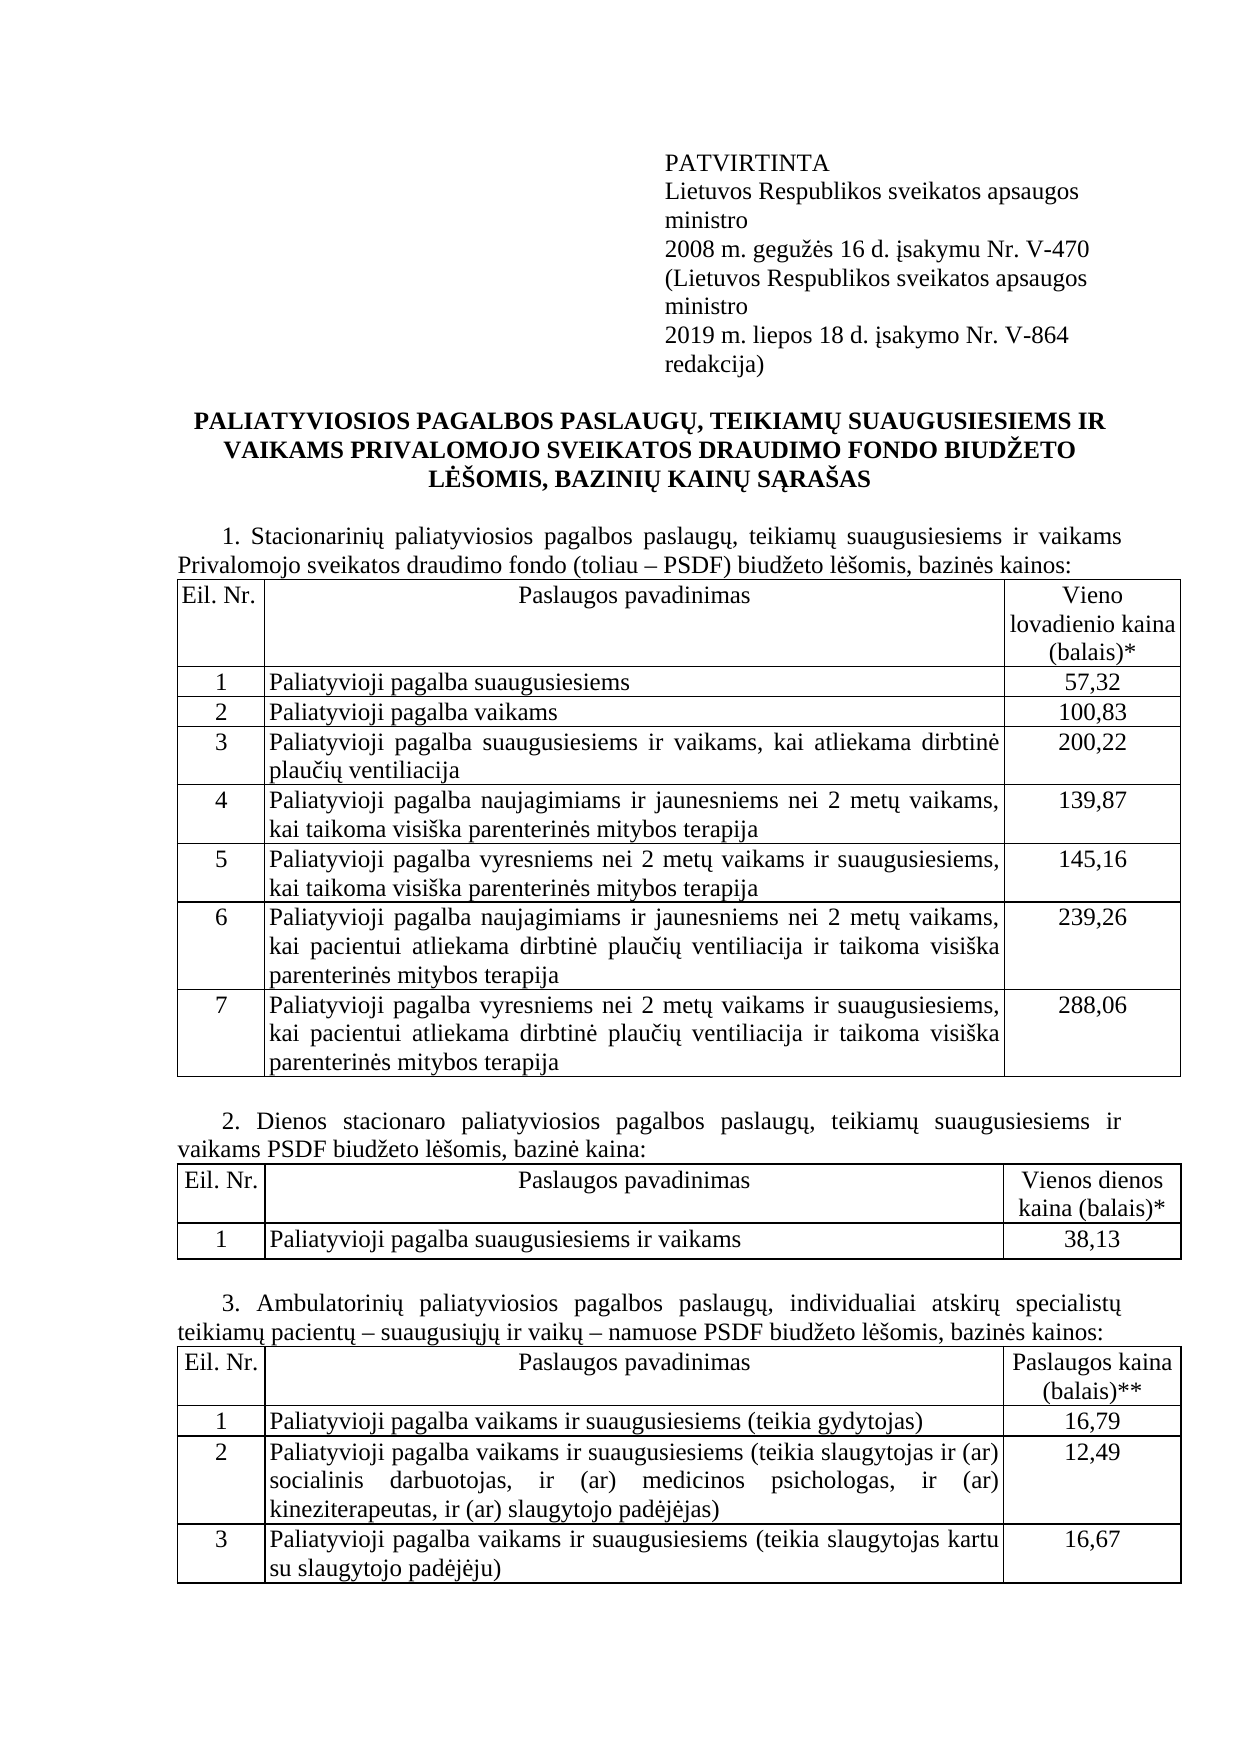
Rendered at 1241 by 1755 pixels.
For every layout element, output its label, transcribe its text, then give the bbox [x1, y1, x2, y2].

table_cell Paliatyvioji pagalba suaugusiesiems ir vaikams [266, 1224, 1003, 1258]
table_header Paslaugos pavadinimas [266, 1347, 1003, 1405]
table_header Paslaugos pavadinimas [266, 1165, 1003, 1222]
text 3. Ambulatorinių paliatyviosios pagalbos paslaugų, individualiai atskirų specialistų teikiamų pacientų – suaugusiųjų ir vaikų – namuose PSDF biudžeto lėšomis, bazinės kainos: [177, 1288, 1122, 1346]
table_cell 2 [178, 1437, 264, 1523]
table_cell Paliatyvioji pagalba naujagimiams ir jaunesniems nei 2 metų vaikams, kai taikoma visiška parenterinės mitybos terapija [265, 785, 1004, 843]
table_cell 16,67 [1004, 1525, 1180, 1582]
table_cell 139,87 [1005, 785, 1180, 843]
table_header Eil. Nr. [178, 1165, 264, 1222]
table_cell 1 [178, 667, 264, 696]
text 2. Dienos stacionaro paliatyviosios pagalbos paslaugų, teikiamų suaugusiesiems ir vaikams PSDF biudžeto lėšomis, bazinė kaina: [177, 1106, 1122, 1163]
table_cell Paliatyvioji pagalba vaikams ir suaugusiesiems (teikia slaugytojas kartu su slaugytojo padėjėju) [266, 1525, 1003, 1582]
table_cell 288,06 [1005, 990, 1180, 1076]
table_cell 2 [178, 697, 264, 726]
table_cell Paliatyvioji pagalba vaikams ir suaugusiesiems (teikia gydytojas) [266, 1406, 1003, 1435]
table_cell 16,79 [1004, 1406, 1180, 1435]
table_header Paslaugos kaina (balais)** [1004, 1347, 1180, 1405]
table_cell Paliatyvioji pagalba vyresniems nei 2 metų vaikams ir suaugusiesiems, kai pacientui atliekama dirbtinė plaučių ventiliacija ir taikoma visiška parenterinės mitybos terapija [265, 990, 1004, 1076]
table_cell 38,13 [1004, 1224, 1180, 1258]
text 1. Stacionarinių paliatyviosios pagalbos paslaugų, teikiamų suaugusiesiems ir vaikams Privalomojo sveikatos draudimo fondo (toliau – PSDF) biudžeto lėšomis, bazinės kainos: [177, 521, 1122, 579]
table_cell Paliatyvioji pagalba suaugusiesiems ir vaikams, kai atliekama dirbtinė plaučių ventiliacija [265, 727, 1004, 784]
table_header Vienos dienos kaina (balais)* [1004, 1165, 1180, 1222]
table_cell 200,22 [1005, 727, 1180, 784]
table_cell 1 [178, 1224, 264, 1258]
table_header Paslaugos pavadinimas [265, 580, 1004, 666]
table_cell 57,32 [1005, 667, 1180, 696]
table_cell Paliatyvioji pagalba vaikams [265, 697, 1004, 726]
text 2019 m. liepos 18 d. įsakymo Nr. V-864 redakcija) [664, 320, 1122, 378]
text PALIATYVIOSIOS PAGALBOS PASLAUGŲ, TEIKIAMŲ SUAUGUSIESIEMS IR VAIKAMS PRIVALOMOJO SVEIKATOS DRAUDIMO FONDO BIUDŽETO LĖŠOMIS, BAZINIŲ KAINŲ SĄRAŠAS [177, 406, 1122, 493]
table_cell 12,49 [1004, 1437, 1180, 1523]
table_cell 3 [178, 1525, 264, 1582]
table_cell Paliatyvioji pagalba vyresniems nei 2 metų vaikams ir suaugusiesiems, kai taikoma visiška parenterinės mitybos terapija [265, 844, 1004, 901]
table_cell 100,83 [1005, 697, 1180, 726]
table_cell 4 [178, 785, 264, 843]
table_cell 3 [178, 727, 264, 784]
text 2008 m. gegužės 16 d. įsakymu Nr. V-470 [664, 234, 1122, 263]
table_cell 1 [178, 1406, 264, 1435]
table_header Eil. Nr. [178, 580, 264, 666]
table_cell 6 [178, 903, 264, 989]
table_cell Paliatyvioji pagalba vaikams ir suaugusiesiems (teikia slaugytojas ir (ar) socialinis darbuotojas, ir (ar) medicinos psichologas, ir (ar) kineziterapeutas, ir (ar) slaugytojo padėjėjas) [266, 1437, 1003, 1523]
table_cell 5 [178, 844, 264, 901]
table_header Eil. Nr. [178, 1347, 264, 1405]
text PATVIRTINTA [664, 148, 1122, 176]
table_cell 239,26 [1005, 903, 1180, 989]
text (Lietuvos Respublikos sveikatos apsaugos ministro [664, 263, 1122, 320]
table_cell Paliatyvioji pagalba naujagimiams ir jaunesniems nei 2 metų vaikams, kai pacientui atliekama dirbtinė plaučių ventiliacija ir taikoma visiška parenterinės mitybos terapija [265, 903, 1004, 989]
table_cell Paliatyvioji pagalba suaugusiesiems [265, 667, 1004, 696]
text Lietuvos Respublikos sveikatos apsaugos ministro [664, 176, 1122, 234]
table_cell 145,16 [1005, 844, 1180, 901]
table_header Vieno lovadienio kaina (balais)* [1005, 580, 1180, 666]
table_cell 7 [178, 990, 264, 1076]
